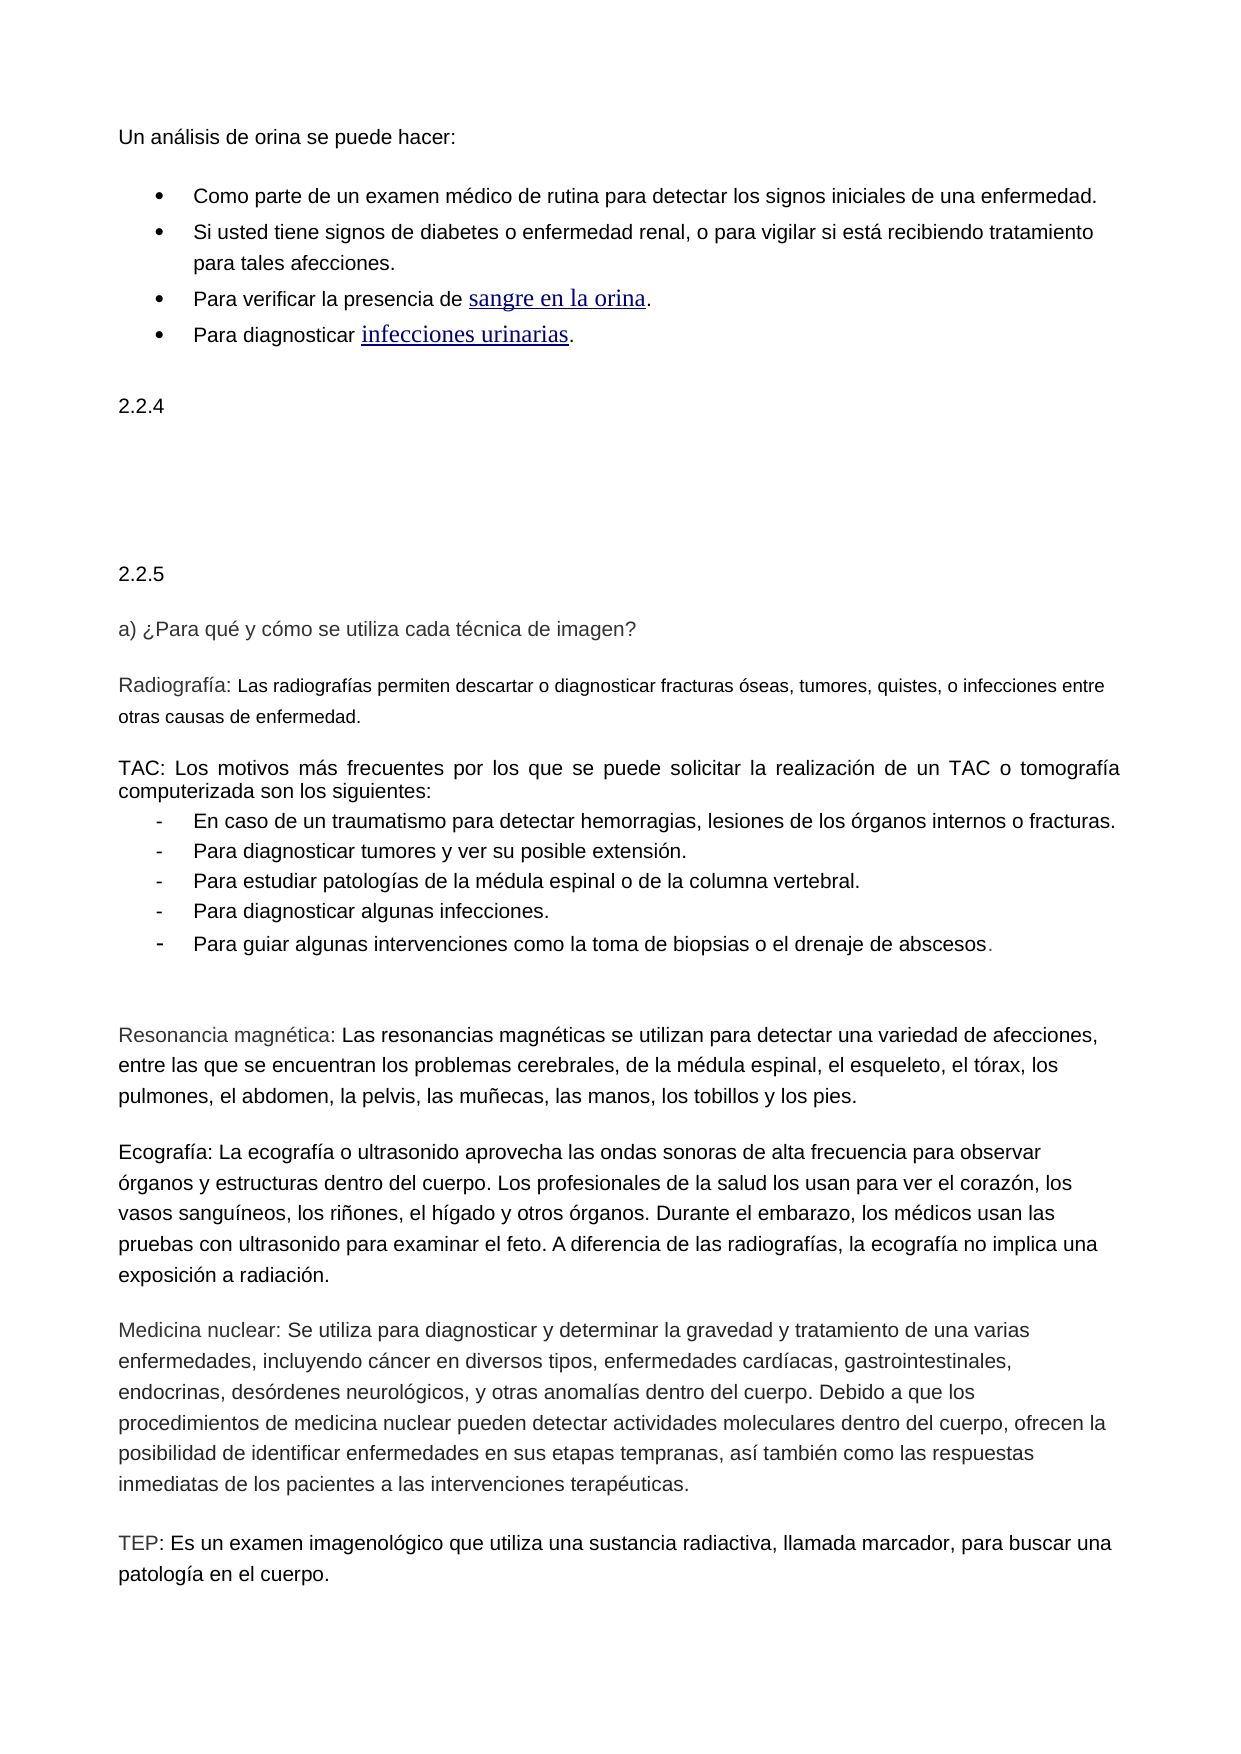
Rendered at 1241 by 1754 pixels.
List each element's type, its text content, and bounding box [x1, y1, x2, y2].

text Ecografía: La ecografía o ultrasonido aprovecha las ondas sonoras de alta frecuencia para observar órganos y estructuras dentro del cuerpo. Los profesionales de la salud los usan para ver el corazón, los vasos sanguíneos, los riñones, el hígado y otros órganos. Durante el embarazo, los médicos usan las pruebas con ultrasonido para examinar el feto. A diferencia de las radiografías, la ecografía no implica una exposición a radiación. [118, 1133, 1122, 1287]
text TEP: Es un examen imagenológico que utiliza una sustancia radiactiva, llamada marcador, para buscar una patología en el cuerpo. [118, 1524, 1122, 1585]
text Un análisis de orina se puede hacer: [118, 118, 1122, 149]
text Medicina nuclear: Se utiliza para diagnosticar y determinar la gravedad y tratamiento de una varias enfermedades, incluyendo cáncer en diversos tipos, enfermedades cardíacas, gastrointestinales, endocrinas, desórdenes neurológicos, y otras anomalías dentro del cuerpo. Debido a que los procedimientos de medicina nuclear pueden detectar actividades moleculares dentro del cuerpo, ofrecen la posibilidad de identificar enfermedades en sus etapas tempranas, así también como las respuestas inmediatas de los pacientes a las intervenciones terapéuticas. [118, 1312, 1122, 1496]
list Si usted tiene signos de diabetes o enfermedad renal, o para vigilar si está recibiendo tratamiento para tales afecciones. [156, 213, 1122, 275]
list Para diagnosticar tumores y ver su posible extensión. [156, 839, 1122, 863]
text 2.2.5 [118, 554, 1122, 585]
text Radiografía: Las radiografías permiten descartar o diagnosticar fracturas óseas, tumores, quistes, o infecciones entre otras causas de enfermedad. [118, 666, 1122, 727]
list Para guiar algunas intervenciones como la toma de biopsias o el drenaje de abscesos. [156, 928, 1122, 957]
text Resonancia magnética: Las resonancias magnéticas se utilizan para detectar una variedad de afecciones, entre las que se encuentran los problemas cerebrales, de la médula espinal, el esqueleto, el tórax, los pulmones, el abdomen, la pelvis, las muñecas, las manos, los tobillos y los pies. [118, 1016, 1122, 1108]
list Para estudiar patologías de la médula espinal o de la columna vertebral. [156, 869, 1122, 893]
text 2.2.4 [118, 387, 1122, 418]
text TAC: Los motivos más frecuentes por los que se puede solicitar la realización de un TAC o tomografía computerizada son los siguientes: [118, 755, 1122, 803]
text a) ¿Para qué y cómo se utiliza cada técnica de imagen? [118, 610, 1122, 641]
list Para verificar la presencia de sangre en la orina. [156, 281, 1122, 311]
list Para diagnosticar infecciones urinarias. [156, 317, 1122, 348]
list Para diagnosticar algunas infecciones. [156, 898, 1122, 922]
list En caso de un traumatismo para detectar hemorragias, lesiones de los órganos internos o fracturas. [156, 809, 1122, 833]
list Como parte de un examen médico de rutina para detectar los signos iniciales de una enfermedad. [156, 177, 1122, 207]
